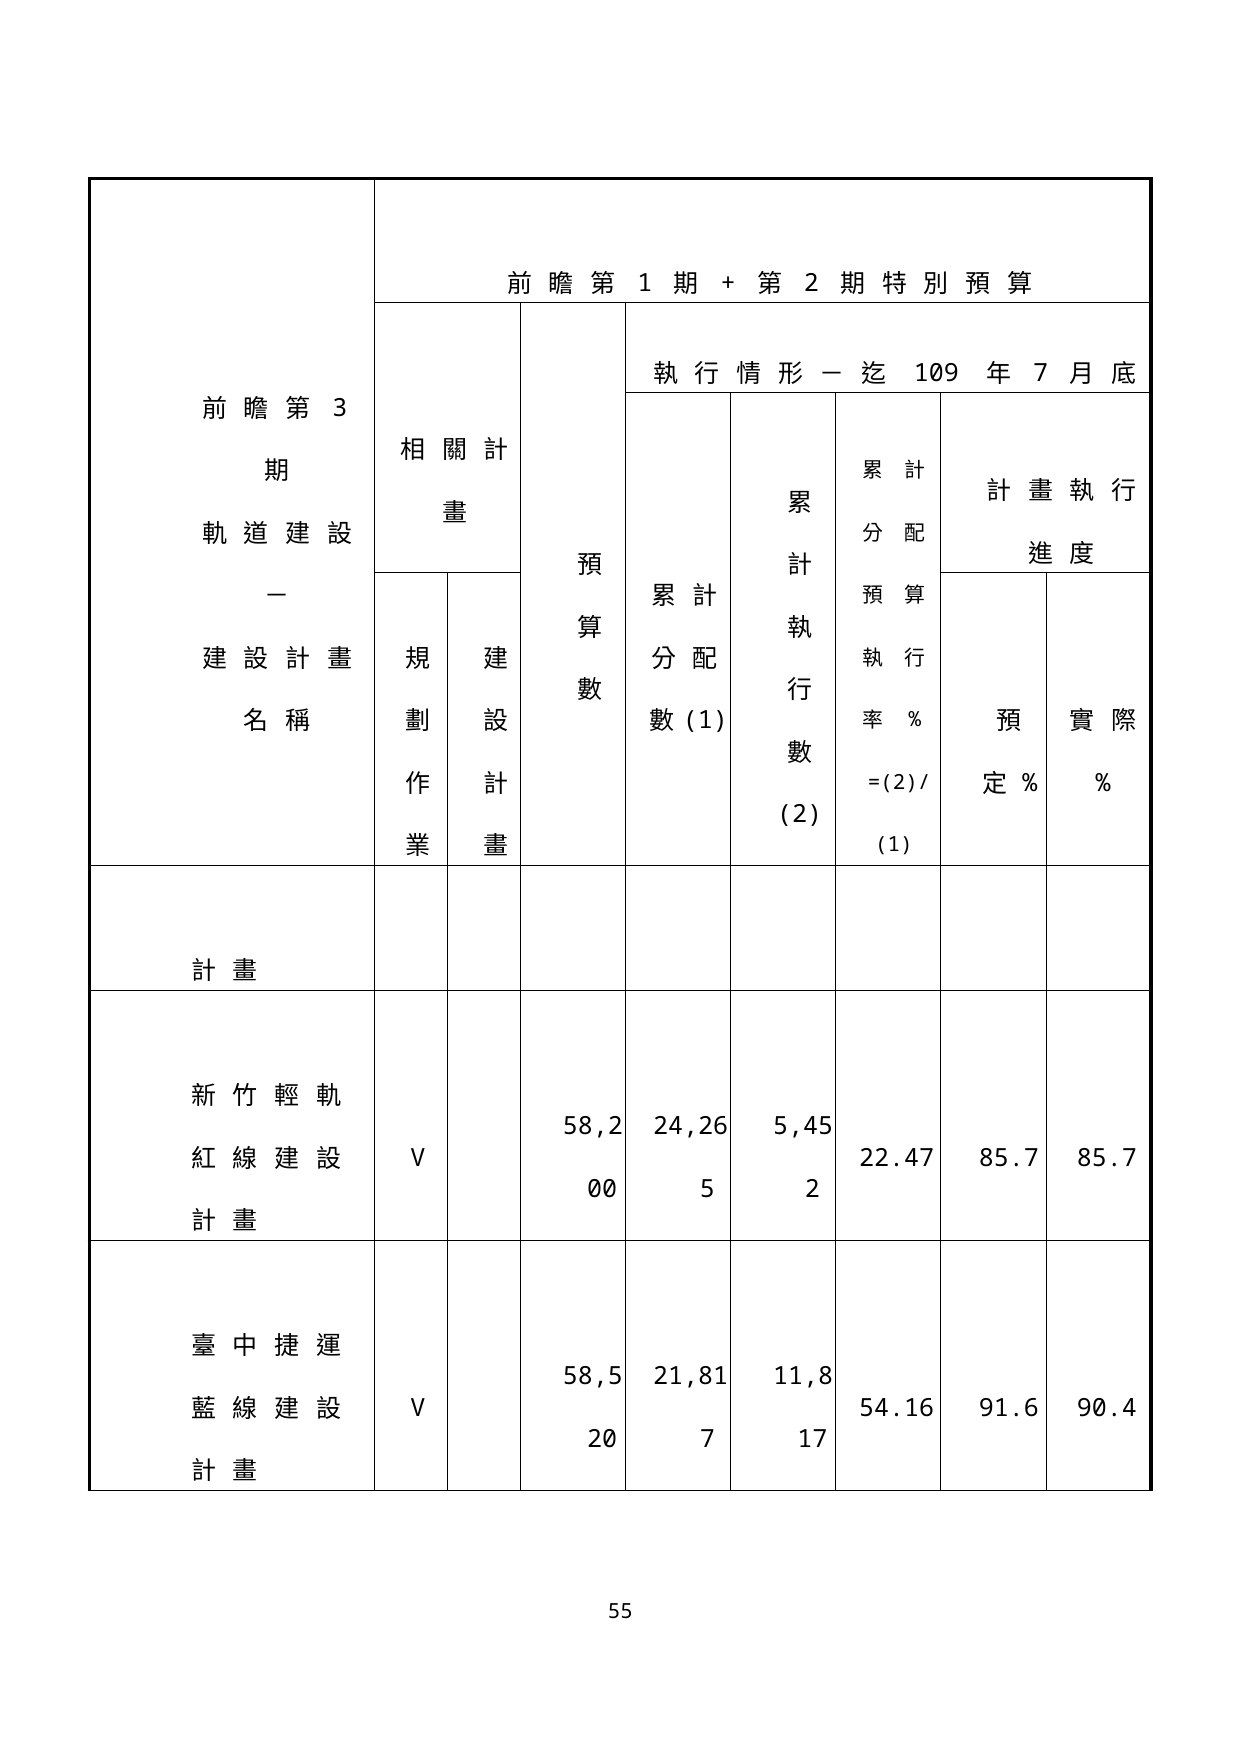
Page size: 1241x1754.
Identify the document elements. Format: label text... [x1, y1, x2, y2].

table_cell 實際% [1047, 573, 1149, 865]
table_cell 90.4 [1047, 1241, 1149, 1490]
table_cell 執行情形－迄109年7月底 [626, 303, 1149, 392]
table_cell 預算數 [521, 303, 625, 865]
table_cell 累計執行數(2) [731, 393, 835, 865]
table_cell 累計分配數(1) [626, 393, 730, 865]
table_cell [448, 991, 520, 1240]
table_cell [375, 866, 447, 990]
table_cell 91.6 [941, 1241, 1046, 1490]
table_cell 24,265 [626, 991, 730, 1240]
table_cell 58,200 [521, 991, 625, 1240]
table_cell [448, 866, 520, 990]
table_header 前瞻第3期 軌道建設－ 建設計畫名稱 [91, 180, 374, 865]
table_cell 規劃作業 [375, 573, 447, 865]
table_cell 相關計畫 [375, 303, 520, 572]
table_cell [1047, 866, 1149, 990]
table_cell 58,520 [521, 1241, 625, 1490]
table_cell 21,817 [626, 1241, 730, 1490]
table_cell 預定% [941, 573, 1046, 865]
table_header 前瞻第1期+第2期特別預算 [375, 180, 1149, 302]
table_cell V [375, 1241, 447, 1490]
table_cell 22.47 [836, 991, 940, 1240]
table_cell 建設計畫 [448, 573, 520, 865]
table_cell 85.7 [941, 991, 1046, 1240]
table_cell 計畫 [91, 866, 374, 990]
table_cell 54.16 [836, 1241, 940, 1490]
table_cell 新竹輕軌紅線建設計畫 [91, 991, 374, 1240]
table_cell 85.7 [1047, 991, 1149, 1240]
table_cell [941, 866, 1046, 990]
table_cell 累計分配預算執行率% =(2)/(1) [836, 393, 940, 865]
table_cell 5,452 [731, 991, 835, 1240]
table_cell 11,817 [731, 1241, 835, 1490]
table_cell [836, 866, 940, 990]
table_cell [626, 866, 730, 990]
table_cell 臺中捷運藍線建設計畫 [91, 1241, 374, 1490]
table_cell 計畫執行進度 [941, 393, 1149, 572]
table_cell [731, 866, 835, 990]
table_cell [521, 866, 625, 990]
table_cell [448, 1241, 520, 1490]
table_cell V [375, 991, 447, 1240]
